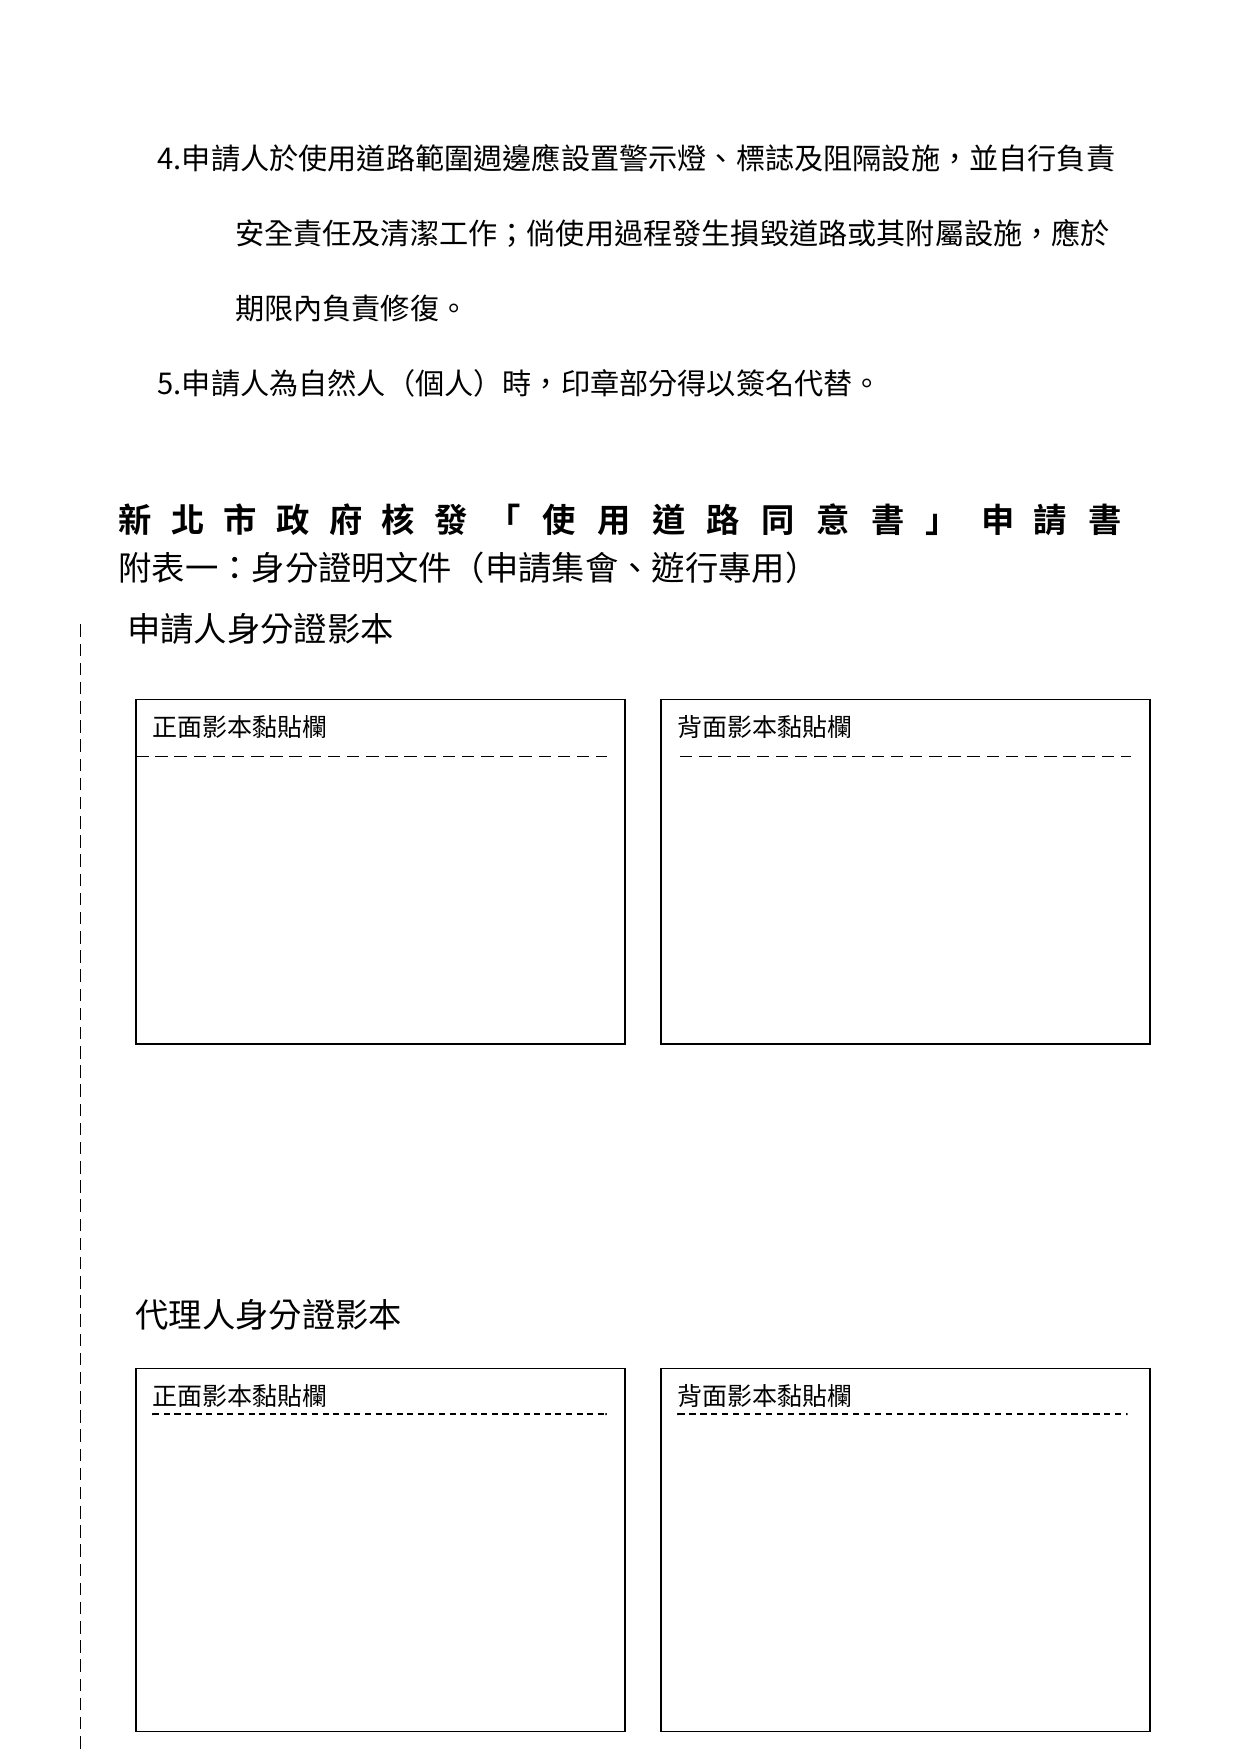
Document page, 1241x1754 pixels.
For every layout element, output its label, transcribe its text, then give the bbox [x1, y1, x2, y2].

text 正面影本黏貼欄 [152, 708, 609, 744]
text 新北市政府核發「使用道路同意書」申請書 [118, 494, 1122, 542]
text 4.申請人於使用道路範圍週邊應設置警示燈、標誌及阻隔設施，並自行負責安全責任及清潔工作；倘使用過程發生損毀道路或其附屬設施，應於期限內負責修復。 [118, 119, 1122, 344]
text 正面影本黏貼欄 [152, 1376, 609, 1449]
text 背面影本黏貼欄 [677, 1376, 1134, 1449]
text 5.申請人為自然人（個人）時，印章部分得以簽名代替。 [118, 344, 1122, 419]
text 附表一：身分證明文件（申請集會、遊行專用） [118, 542, 1122, 590]
text 背面影本黏貼欄 [677, 708, 1134, 744]
text 申請人身分證影本 [118, 590, 1122, 665]
text 代理人身分證影本 [118, 1302, 1122, 1333]
